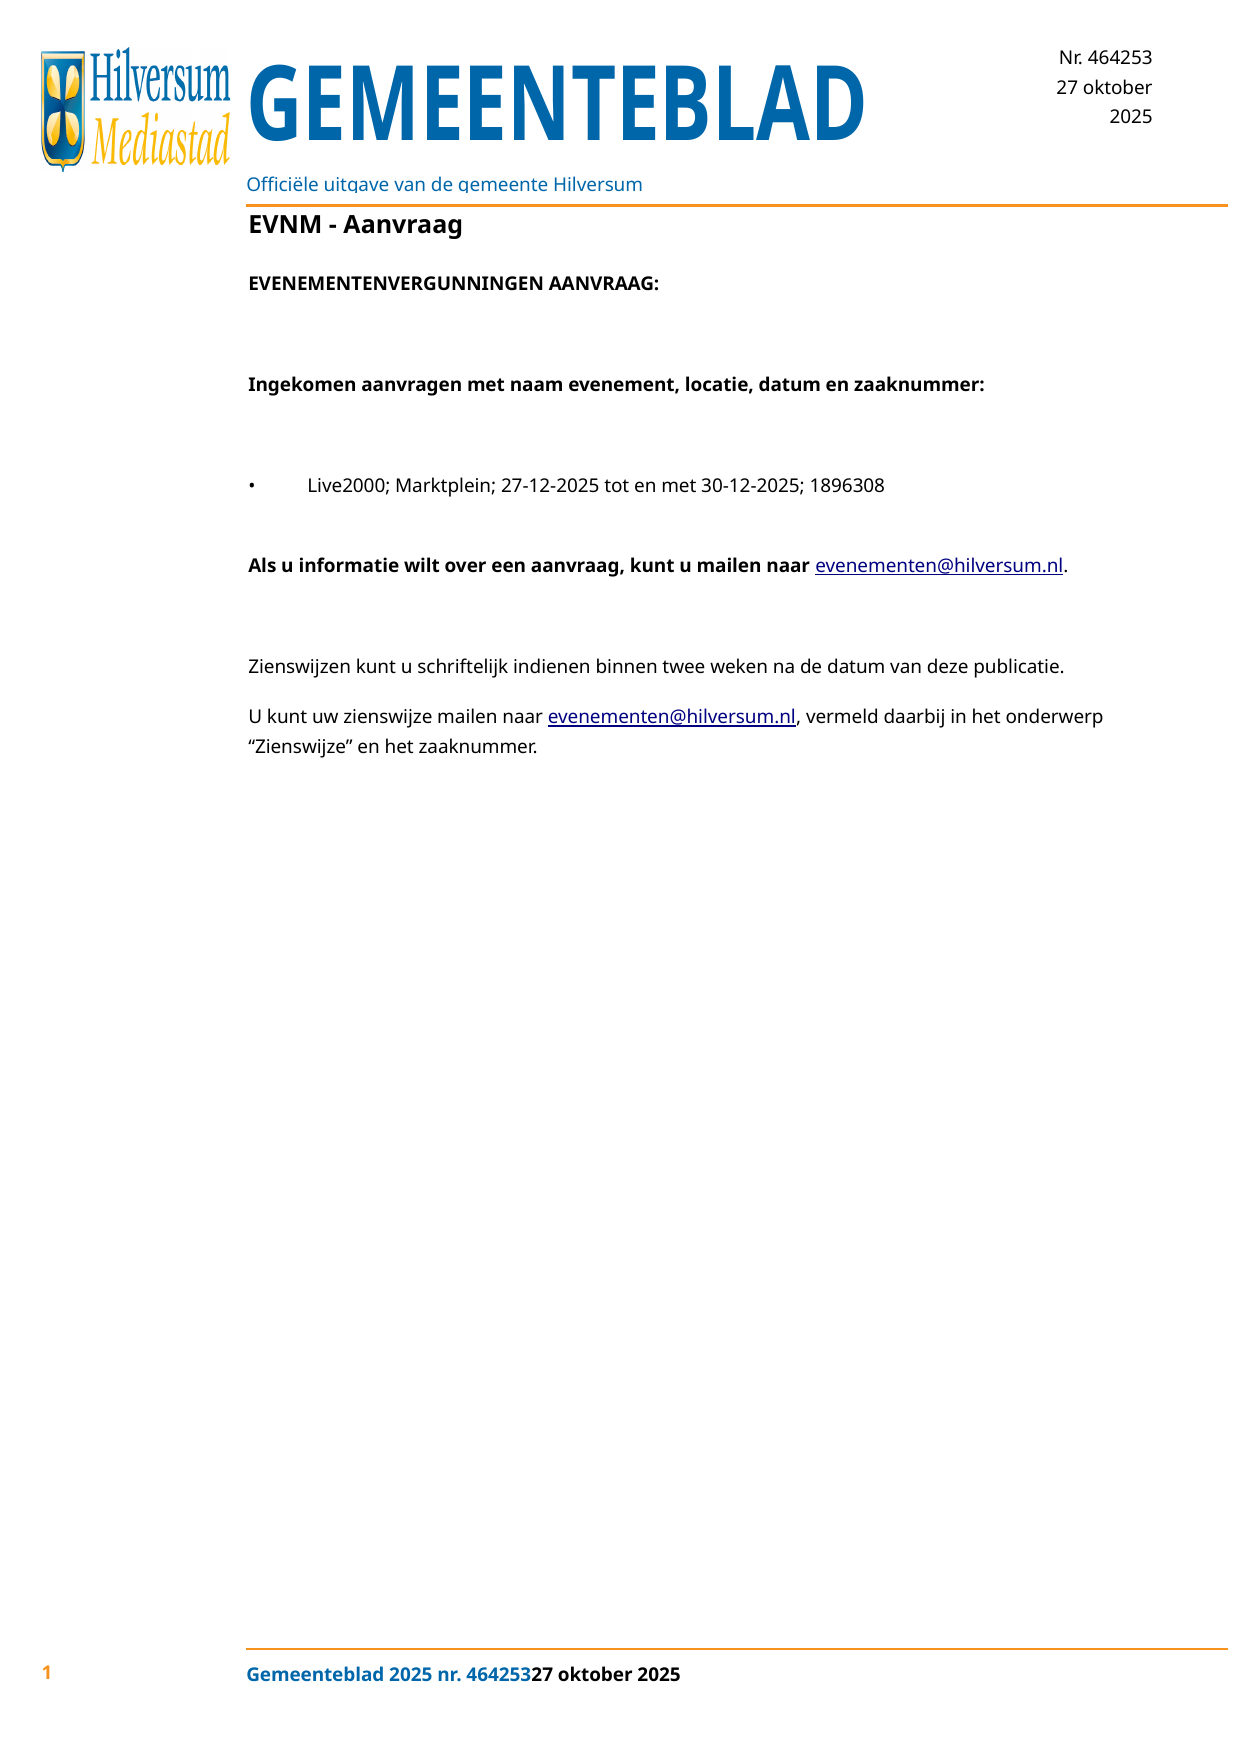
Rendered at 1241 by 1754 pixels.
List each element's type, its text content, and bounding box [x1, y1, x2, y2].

picture [41, 47, 231, 172]
list Live2000; Marktplein; 27-12-2025 tot en met 30-12-2025; 1896308 [248, 472, 1152, 498]
text Zienswijzen kunt u schriftelijk indienen binnen twee weken na de datum van deze publicatie. [248, 653, 1152, 678]
text Als u informatie wilt over een aanvraag, kunt u mailen naar evenementen@hilversum.nl. [248, 552, 1152, 578]
text U kunt uw zienswijze mailen naar evenementen@hilversum.nl, vermeld daarbij in het onderwerp “Zienswijze” en het zaaknummer. [248, 703, 1152, 758]
text EVNM - Aanvraag [248, 207, 1152, 241]
text EVENEMENTENVERGUNNINGEN AANVRAAG: [248, 270, 1152, 296]
text Ingekomen aanvragen met naam evenement, locatie, datum en zaaknummer: [248, 371, 1152, 397]
